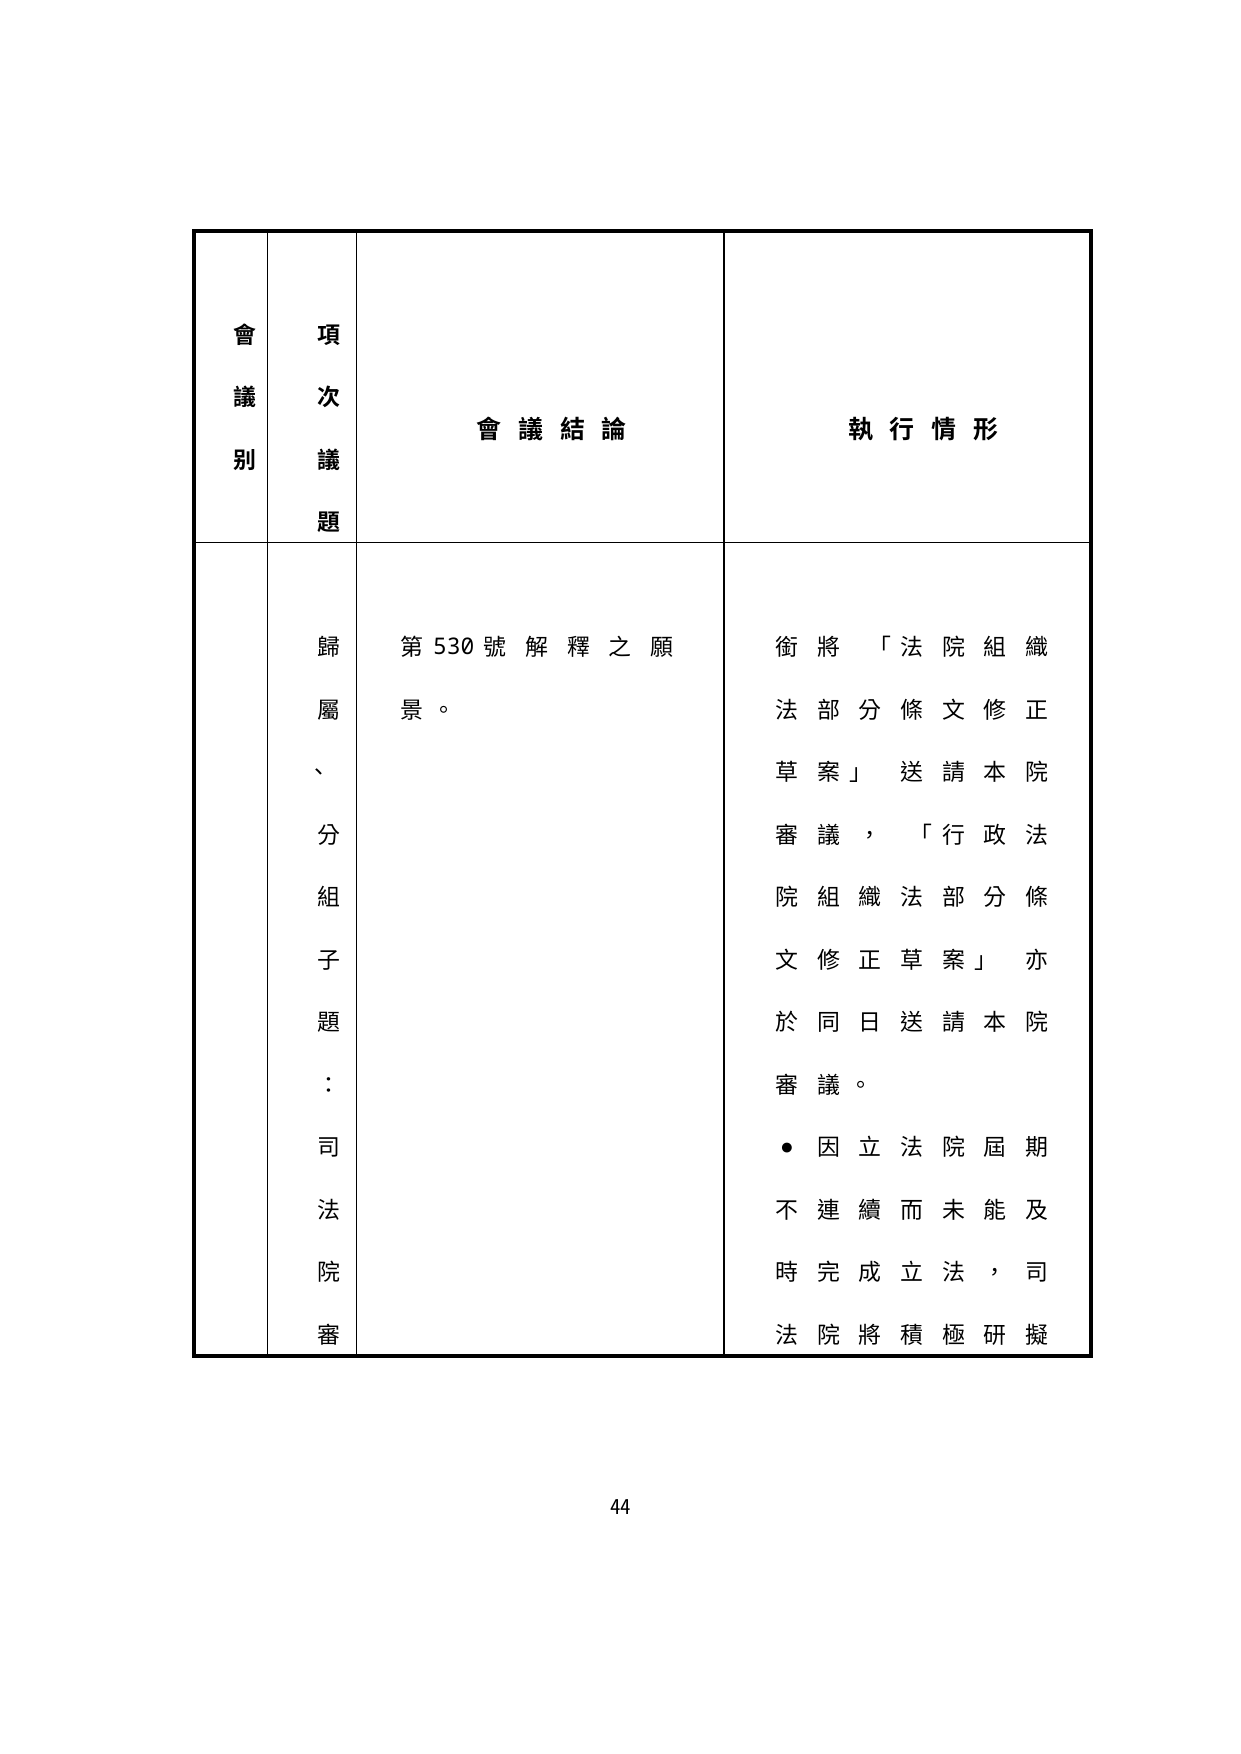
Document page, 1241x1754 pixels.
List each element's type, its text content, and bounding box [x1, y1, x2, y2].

table_cell 銜將「法院組織法部分條文修正草案」送請本院審議，「行政法院組織法部分條文修正草案」亦於同日送請本院審議。 ●因立法院屆期不連續而未能及時完成立法，司法院將積極研擬 [725, 543, 1089, 1354]
table_cell 第530號解釋之願景。 [357, 543, 723, 1354]
table_cell [196, 543, 267, 1354]
table_header 會議别 [196, 233, 267, 542]
table_header 項次 議題 [268, 233, 356, 542]
table_header 執行情形 [725, 233, 1089, 542]
table_cell 歸屬、分組子題：司法院審 [268, 543, 356, 1354]
table_header 會議結論 [357, 233, 723, 542]
